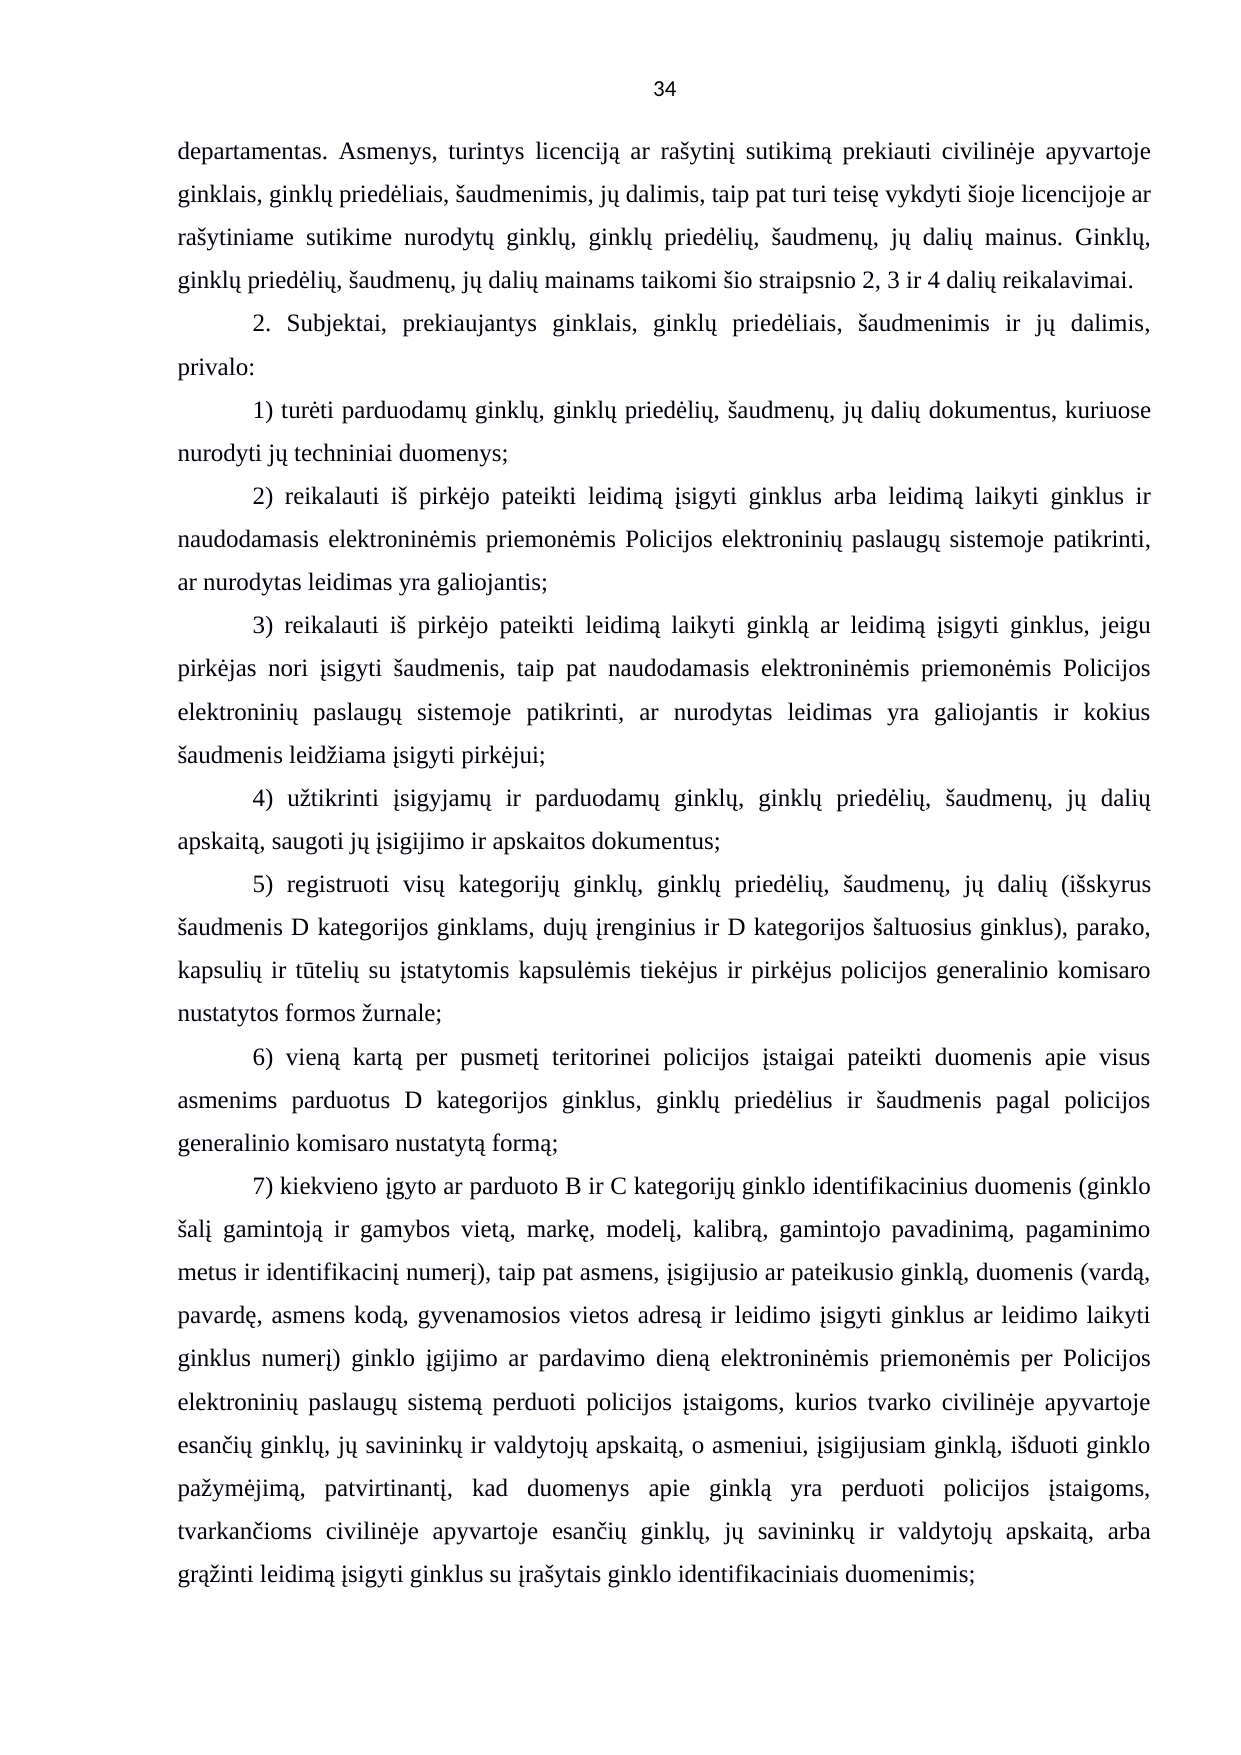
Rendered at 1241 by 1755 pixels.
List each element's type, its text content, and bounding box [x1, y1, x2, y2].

text 7) kiekvieno įgyto ar parduoto B ir C kategorijų ginklo identifikacinius duomenis (ginklo šalį gamintoją ir gamybos vietą, markę, modelį, kalibrą, gamintojo pavadinimą, pagaminimo metus ir identifikacinį numerį), taip pat asmens, įsigijusio ar pateikusio ginklą, duomenis (vardą, pavardę, asmens kodą, gyvenamosios vietos adresą ir leidimo įsigyti ginklus ar leidimo laikyti ginklus numerį) ginklo įgijimo ar pardavimo dieną elektroninėmis priemonėmis per Policijos elektroninių paslaugų sistemą perduoti policijos įstaigoms, kurios tvarko civilinėje apyvartoje esančių ginklų, jų savininkų ir valdytojų apskaitą, o asmeniui, įsigijusiam ginklą, išduoti ginklo pažymėjimą, patvirtinantį, kad duomenys apie ginklą yra perduoti policijos įstaigoms, tvarkančioms civilinėje apyvartoje esančių ginklų, jų savininkų ir valdytojų apskaitą, arba grąžinti leidimą įsigyti ginklus su įrašytais ginklo identifikaciniais duomenimis; [177, 1171, 1152, 1588]
text 6) vieną kartą per pusmetį teritorinei policijos įstaigai pateikti duomenis apie visus asmenims parduotus D kategorijos ginklus, ginklų priedėlius ir šaudmenis pagal policijos generalinio komisaro nustatytą formą; [177, 1042, 1152, 1157]
text 4) užtikrinti įsigyjamų ir parduodamų ginklų, ginklų priedėlių, šaudmenų, jų dalių apskaitą, saugoti jų įsigijimo ir apskaitos dokumentus; [177, 783, 1152, 855]
text 1) turėti parduodamų ginklų, ginklų priedėlių, šaudmenų, jų dalių dokumentus, kuriuose nurodyti jų techniniai duomenys; [177, 395, 1152, 467]
text 2) reikalauti iš pirkėjo pateikti leidimą įsigyti ginklus arba leidimą laikyti ginklus ir naudodamasis elektroninėmis priemonėmis Policijos elektroninių paslaugų sistemoje patikrinti, ar nurodytas leidimas yra galiojantis; [177, 481, 1152, 596]
text departamentas. Asmenys, turintys licenciją ar rašytinį sutikimą prekiauti civilinėje apyvartoje ginklais, ginklų priedėliais, šaudmenimis, jų dalimis, taip pat turi teisę vykdyti šioje licencijoje ar rašytiniame sutikime nurodytų ginklų, ginklų priedėlių, šaudmenų, jų dalių mainus. Ginklų, ginklų priedėlių, šaudmenų, jų dalių mainams taikomi šio straipsnio 2, 3 ir 4 dalių reikalavimai. [177, 136, 1152, 294]
text 5) registruoti visų kategorijų ginklų, ginklų priedėlių, šaudmenų, jų dalių (išskyrus šaudmenis D kategorijos ginklams, dujų įrenginius ir D kategorijos šaltuosius ginklus), parako, kapsulių ir tūtelių su įstatytomis kapsulėmis tiekėjus ir pirkėjus policijos generalinio komisaro nustatytos formos žurnale; [177, 869, 1152, 1027]
text 3) reikalauti iš pirkėjo pateikti leidimą laikyti ginklą ar leidimą įsigyti ginklus, jeigu pirkėjas nori įsigyti šaudmenis, taip pat naudodamasis elektroninėmis priemonėmis Policijos elektroninių paslaugų sistemoje patikrinti, ar nurodytas leidimas yra galiojantis ir kokius šaudmenis leidžiama įsigyti pirkėjui; [177, 610, 1152, 768]
text 2. Subjektai, prekiaujantys ginklais, ginklų priedėliais, šaudmenimis ir jų dalimis, privalo: [177, 308, 1152, 380]
